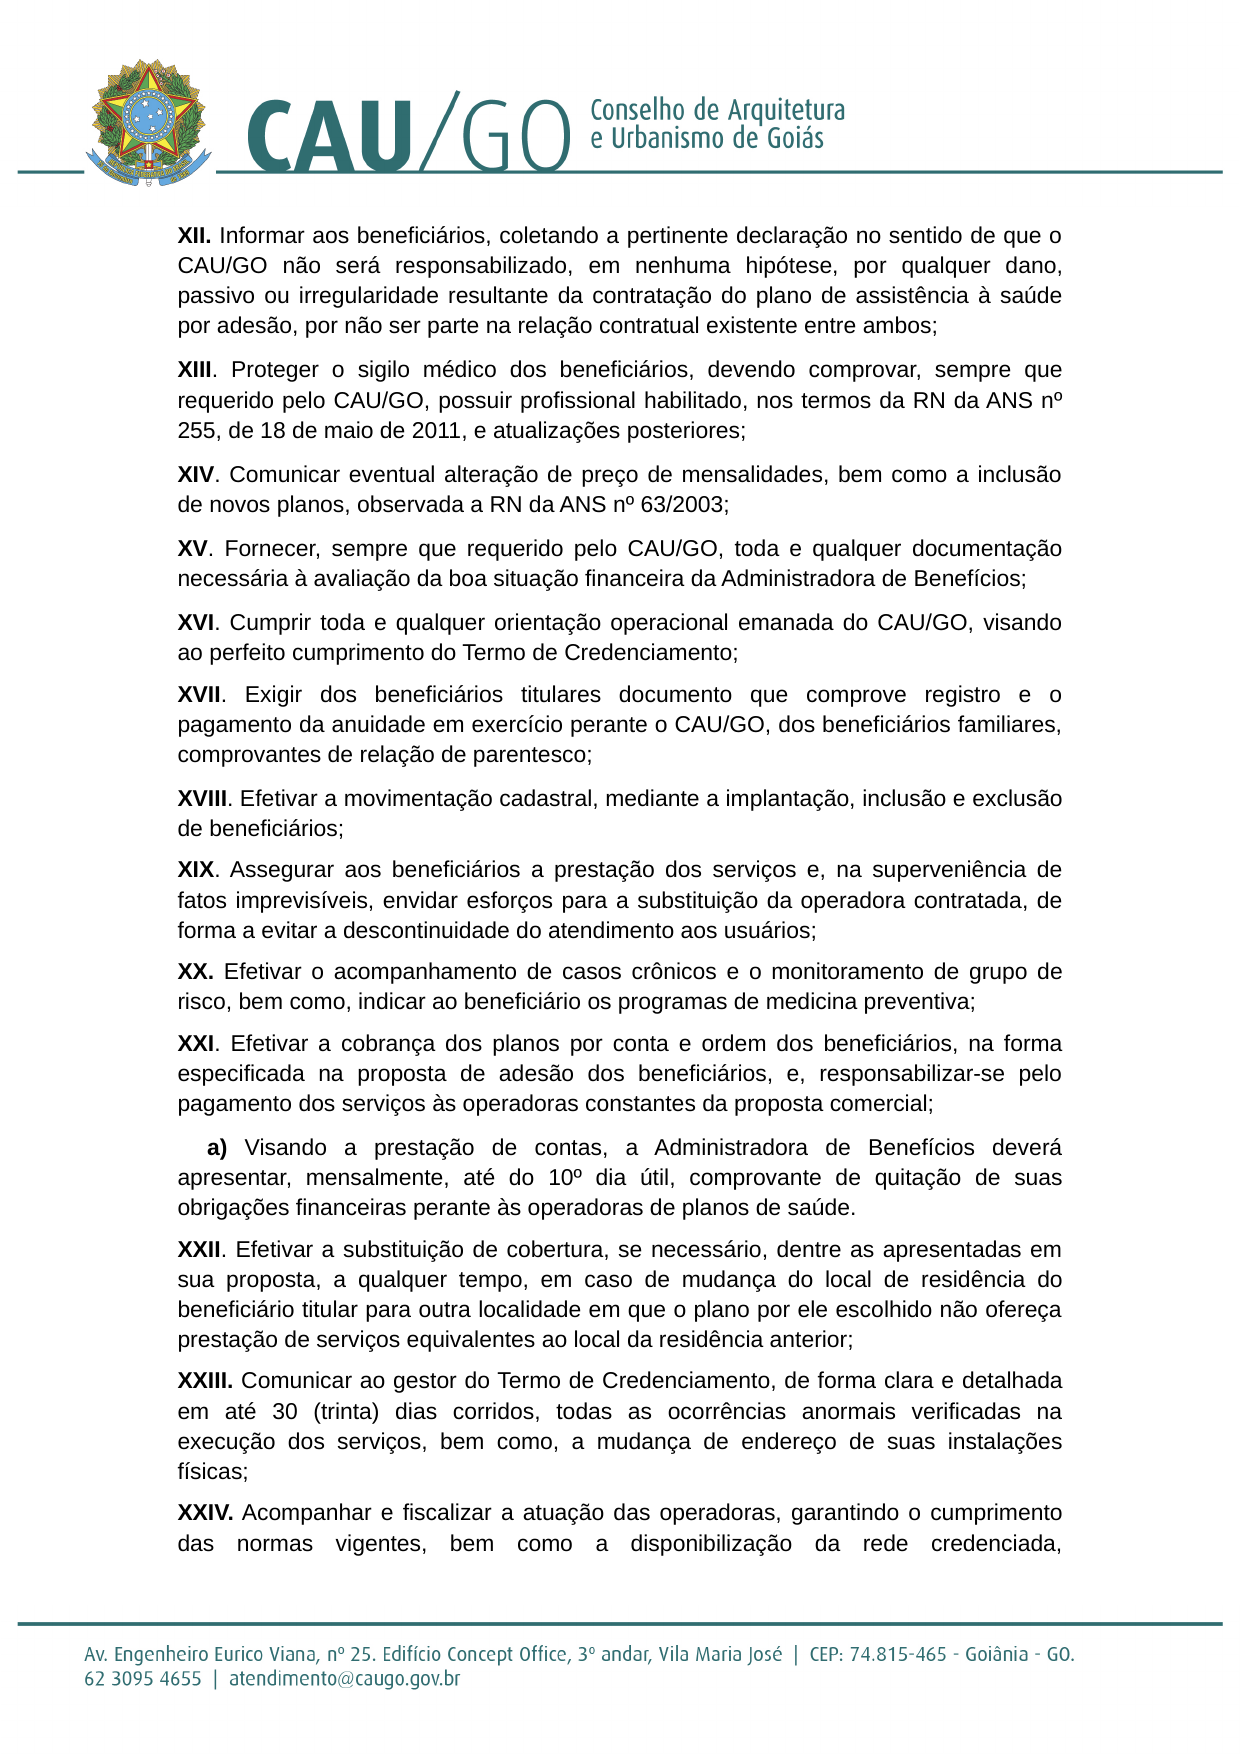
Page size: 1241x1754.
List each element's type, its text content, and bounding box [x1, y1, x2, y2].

text XII. Informar aos beneficiários, coletando a pertinente declaração no sentido de que o CAU/GO não será responsabilizado, em nenhuma hipótese, por qualquer dano, passivo ou irregularidade resultante da contratação do plano de assistência à saúde por adesão, por não ser parte na relação contratual existente entre ambos; [177, 222, 1063, 339]
text XVII. Exigir dos beneficiários titulares documento que comprove registro e o pagamento da anuidade em exercício perante o CAU/GO, dos beneficiários familiares, comprovantes de relação de parentesco; [177, 681, 1063, 767]
text a) Visando a prestação de contas, a Administradora de Benefícios deverá apresentar, mensalmente, até do 10º dia útil, comprovante de quitação de suas obrigações financeiras perante às operadoras de planos de saúde. [177, 1134, 1063, 1221]
text XV. Fornecer, sempre que requerido pelo CAU/GO, toda e qualquer documentação necessária à avaliação da boa situação financeira da Administradora de Benefícios; [177, 535, 1063, 591]
text XXIII. Comunicar ao gestor do Termo de Credenciamento, de forma clara e detalhada em até 30 (trinta) dias corridos, todas as ocorrências anormais verificadas na execução dos serviços, bem como, a mudança de endereço de suas instalações físicas; [177, 1367, 1063, 1484]
text XXI. Efetivar a cobrança dos planos por conta e ordem dos beneficiários, na forma especificada na proposta de adesão dos beneficiários, e, responsabilizar-se pelo pagamento dos serviços às operadoras constantes da proposta comercial; [177, 1029, 1063, 1116]
text XVIII. Efetivar a movimentação cadastral, mediante a implantação, inclusão e exclusão de beneficiários; [177, 785, 1063, 841]
text XIII. Proteger o sigilo médico dos beneficiários, devendo comprovar, sempre que requerido pelo CAU/GO, possuir profissional habilitado, nos termos da RN da ANS nº 255, de 18 de maio de 2011, e atualizações posteriores; [177, 356, 1063, 443]
text XXIV. Acompanhar e fiscalizar a atuação das operadoras, garantindo o cumprimento das normas vigentes, bem como a disponibilização da rede credenciada, [177, 1499, 1063, 1556]
text XVI. Cumprir toda e qualquer orientação operacional emanada do CAU/GO, visando ao perfeito cumprimento do Termo de Credenciamento; [177, 609, 1063, 666]
text XXII. Efetivar a substituição de cobertura, se necessário, dentre as apresentadas em sua proposta, a qualquer tempo, em caso de mudança do local de residência do beneficiário titular para outra localidade em que o plano por ele escolhido não ofereça prestação de serviços equivalentes ao local da residência anterior; [177, 1236, 1063, 1352]
picture [0, 1605, 1240, 1754]
picture [0, 0, 1239, 207]
text XIV. Comunicar eventual alteração de preço de mensalidades, bem como a inclusão de novos planos, observada a RN da ANS nº 63/2003; [177, 461, 1063, 517]
text XX. Efetivar o acompanhamento de casos crônicos e o monitoramento de grupo de risco, bem como, indicar ao beneficiário os programas de medicina preventiva; [177, 958, 1063, 1014]
text XIX. Assegurar aos beneficiários a prestação dos serviços e, na superveniência de fatos imprevisíveis, envidar esforços para a substituição da operadora contratada, de forma a evitar a descontinuidade do atendimento aos usuários; [177, 856, 1063, 943]
